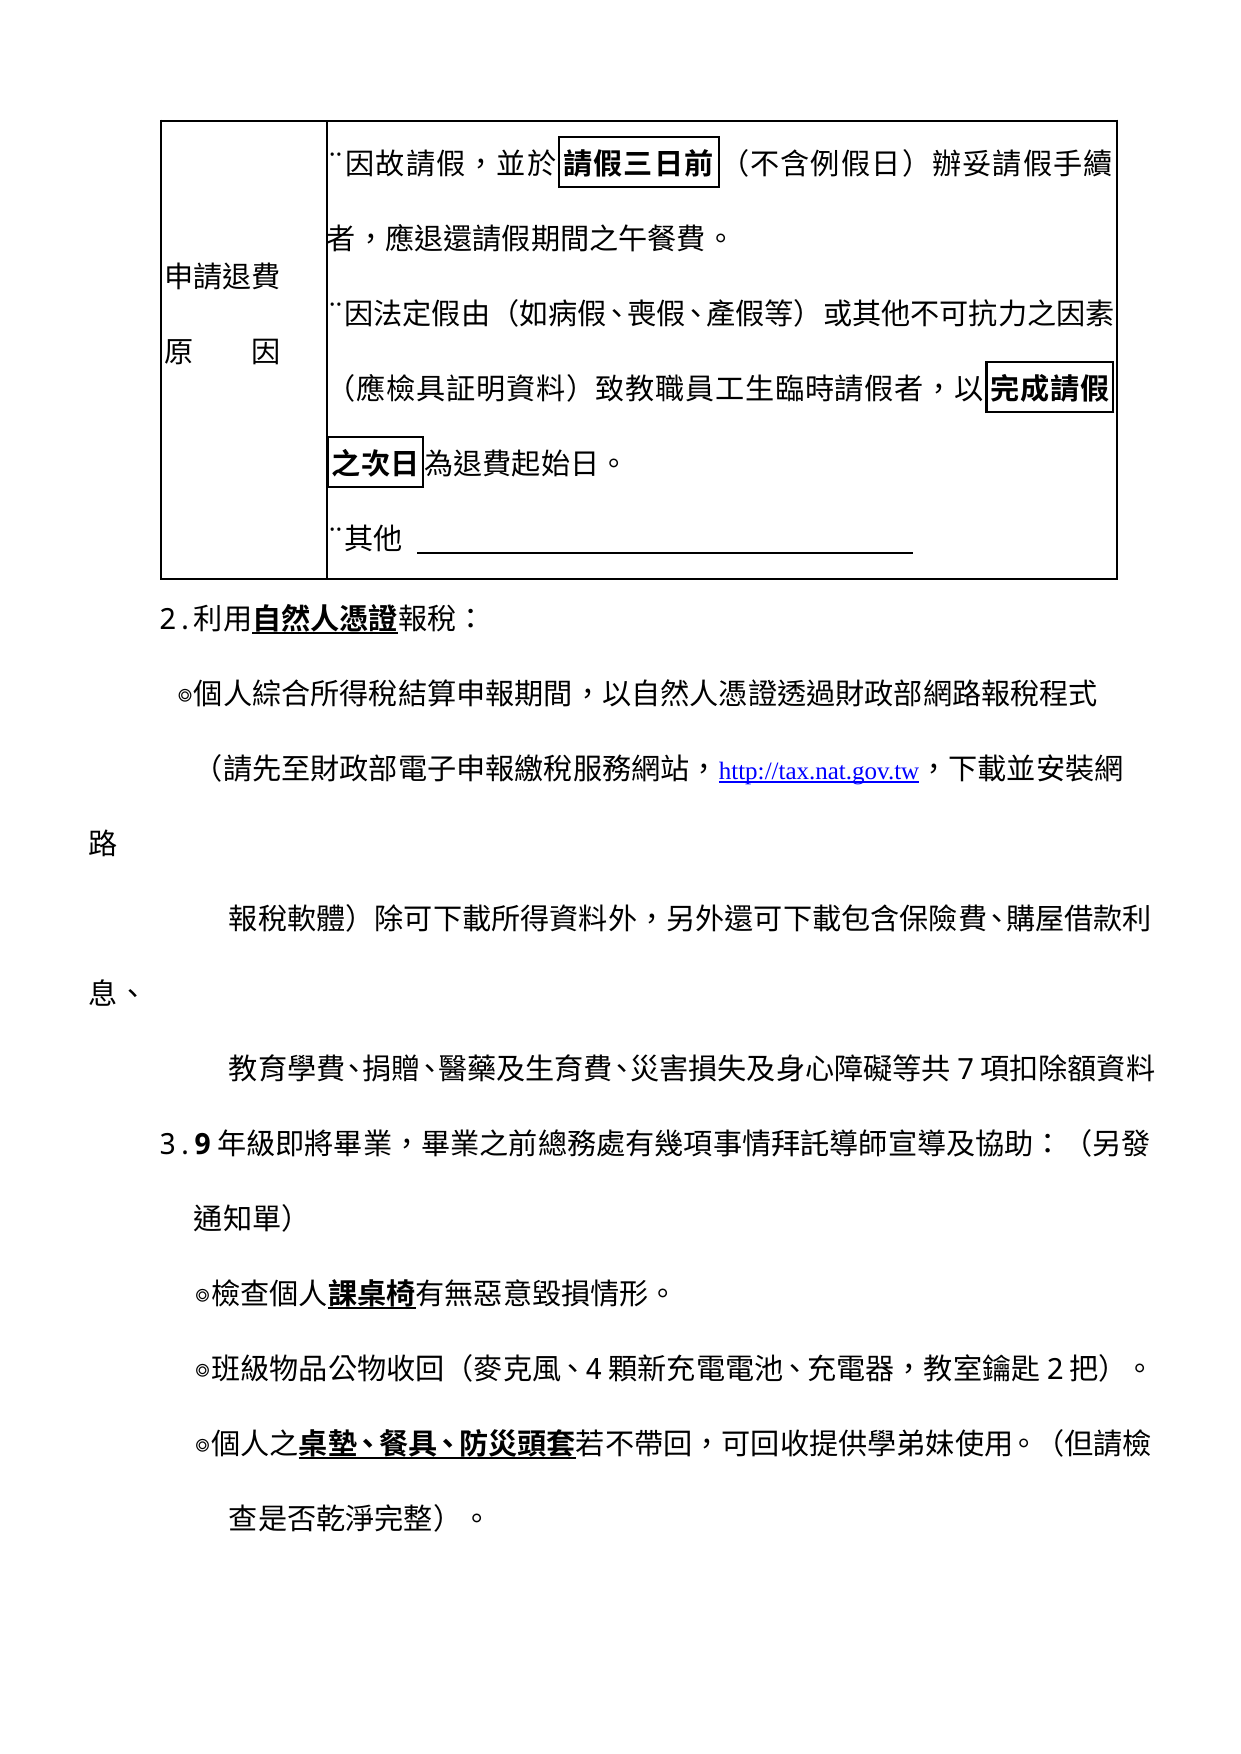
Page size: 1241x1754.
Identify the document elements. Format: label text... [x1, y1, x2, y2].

text ◎個人之桌墊、餐具、防災頭套若不帶回，可回收提供學弟妹使用。（但請檢 [89, 1404, 1152, 1479]
text 2.利用自然人憑證報稅： [89, 579, 1152, 654]
text 查是否乾淨完整）。 [89, 1479, 1152, 1554]
text （請先至財政部電子申報繳稅服務網站，http://tax.nat.gov.tw，下載並安裝網路 [89, 729, 1152, 879]
text ◎檢查個人課桌椅有無惡意毀損情形。 [89, 1254, 1152, 1329]
text 報稅軟體）除可下載所得資料外，另外還可下載包含保險費、購屋借款利息、 [89, 879, 1152, 1029]
text 通知單） [89, 1179, 1152, 1254]
table_header 申請退費 原 因 [162, 122, 326, 577]
text 3.9年級即將畢業，畢業之前總務處有幾項事情拜託導師宣導及協助：（另發 [89, 1104, 1152, 1179]
table_header ¨因故請假，並於請假三日前（不含例假日）辦妥請假手續者，應退還請假期間之午餐費。 ¨因法定假由（如病假、喪假、產假等）或其他不可抗力之因素（應檢具証明資料）致教職員工生臨時請假者，以完成請假之次日為退費起始日。 ¨其他 [328, 122, 1116, 577]
text 教育學費、捐贈、醫藥及生育費、災害損失及身心障礙等共7項扣除額資料。 [89, 1029, 1152, 1104]
text ◎班級物品公物收回（麥克風、4顆新充電電池、充電器，教室鑰匙2把）。 [89, 1329, 1152, 1404]
text ◎個人綜合所得稅結算申報期間，以自然人憑證透過財政部網路報稅程式 [89, 654, 1152, 729]
